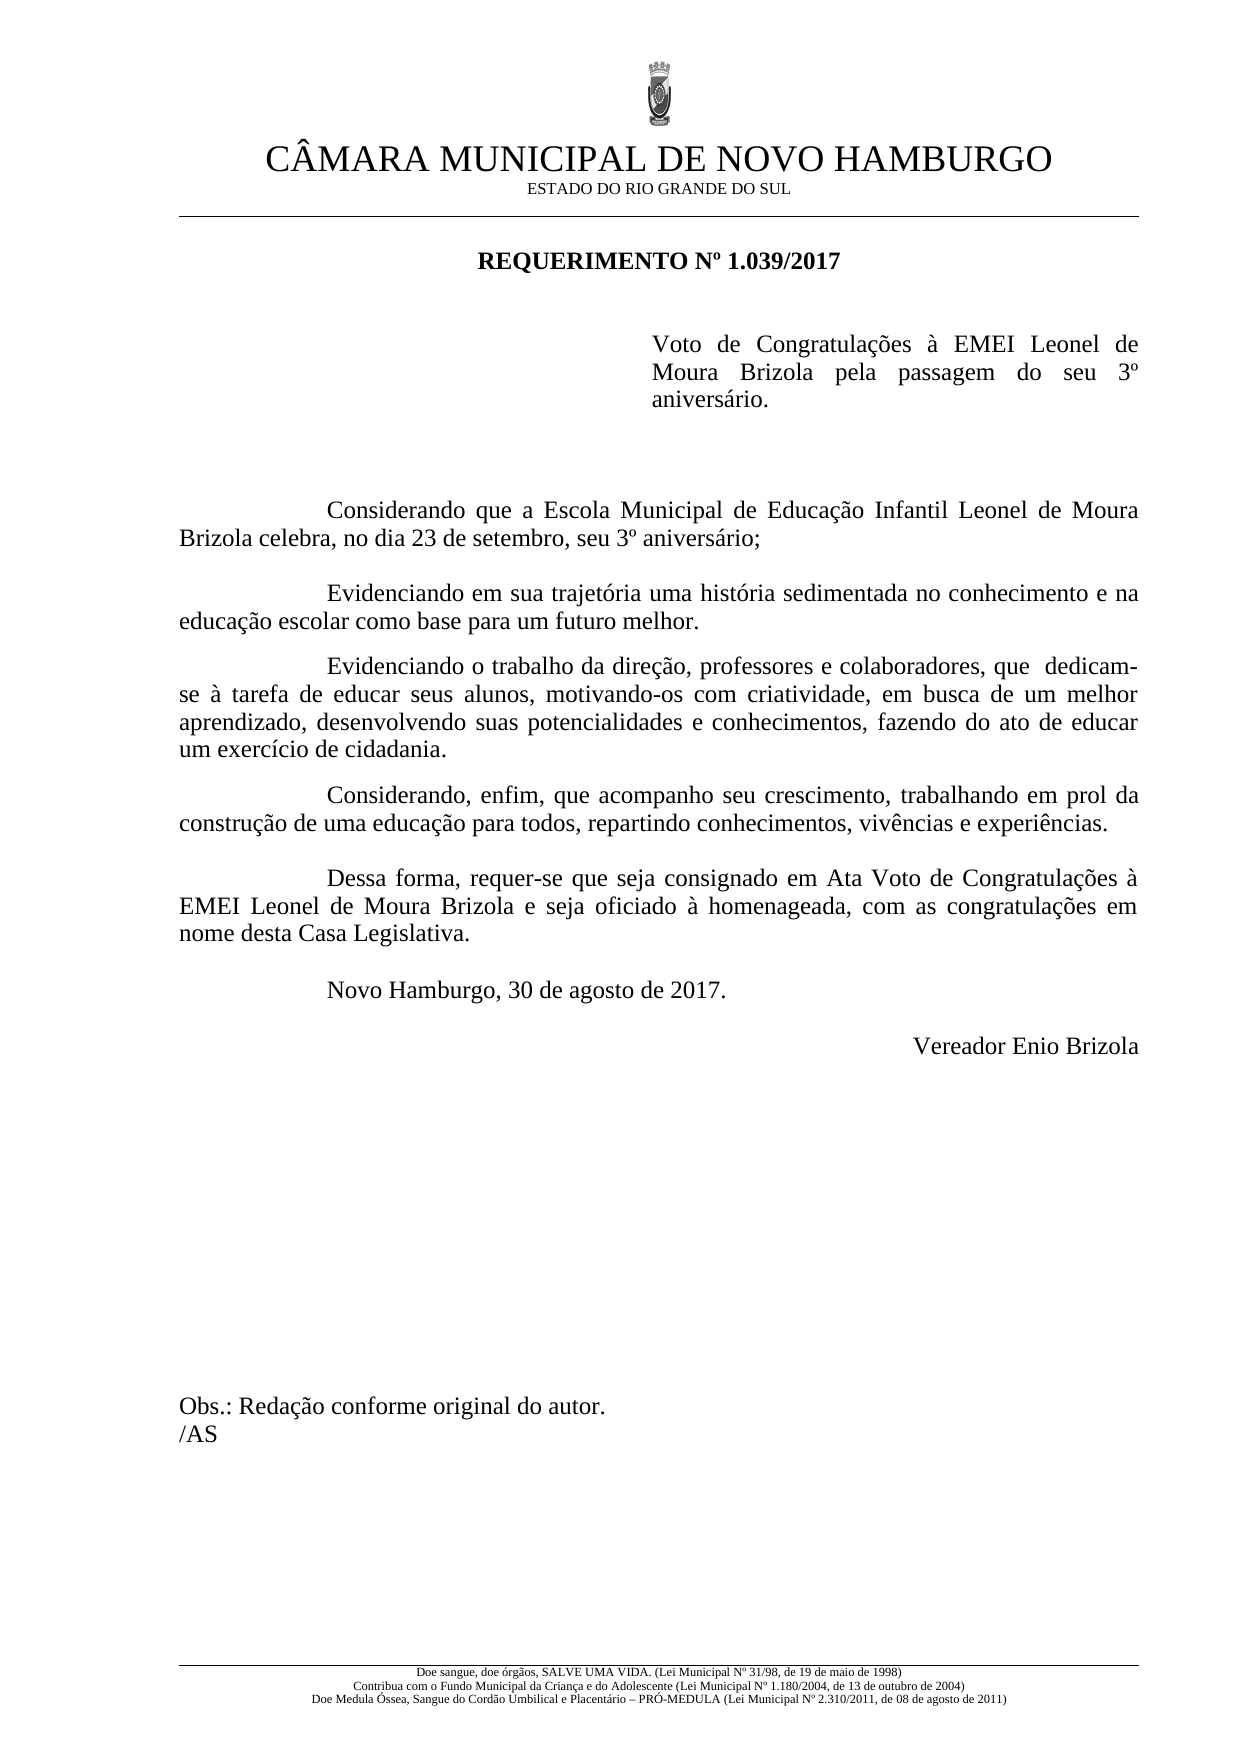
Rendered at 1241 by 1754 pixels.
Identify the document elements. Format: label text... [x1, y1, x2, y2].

text REQUERIMENTO Nº 1.039/2017 [179, 247, 1139, 274]
text Considerando, enfim, que acompanho seu crescimento, trabalhando em prol da construção de uma educação para todos, repartindo conhecimentos, vivências e experiências. [179, 781, 1139, 836]
text Evidenciando em sua trajetória uma história sedimentada no conhecimento e na educação escolar como base para um futuro melhor. [179, 579, 1139, 635]
text Vereador Enio Brizola [179, 1032, 1139, 1059]
text Obs.: Redação conforme original do autor. [179, 1392, 1139, 1420]
text Voto de Congratulações à EMEI Leonel de Moura Brizola pela passagem do seu 3º aniversário. [652, 330, 1139, 413]
text Considerando que a Escola Municipal de Educação Infantil Leonel de Moura Brizola celebra, no dia 23 de setembro, seu 3º aniversário; [179, 496, 1139, 552]
text Dessa forma, requer-se que seja consignado em Ata Voto de Congratulações à EMEI Leonel de Moura Brizola e seja oficiado à homenageada, com as congratulações em nome desta Casa Legislativa. [179, 864, 1139, 947]
text Evidenciando o trabalho da direção, professores e colaboradores, que dedicam-se à tarefa de educar seus alunos, motivando-os com criatividade, em busca de um melhor aprendizado, desenvolvendo suas potencialidades e conhecimentos, fazendo do ato de educar um exercício de cidadania. [179, 652, 1139, 763]
text Novo Hamburgo, 30 de agosto de 2017. [179, 976, 1139, 1004]
text /AS [179, 1420, 1139, 1447]
